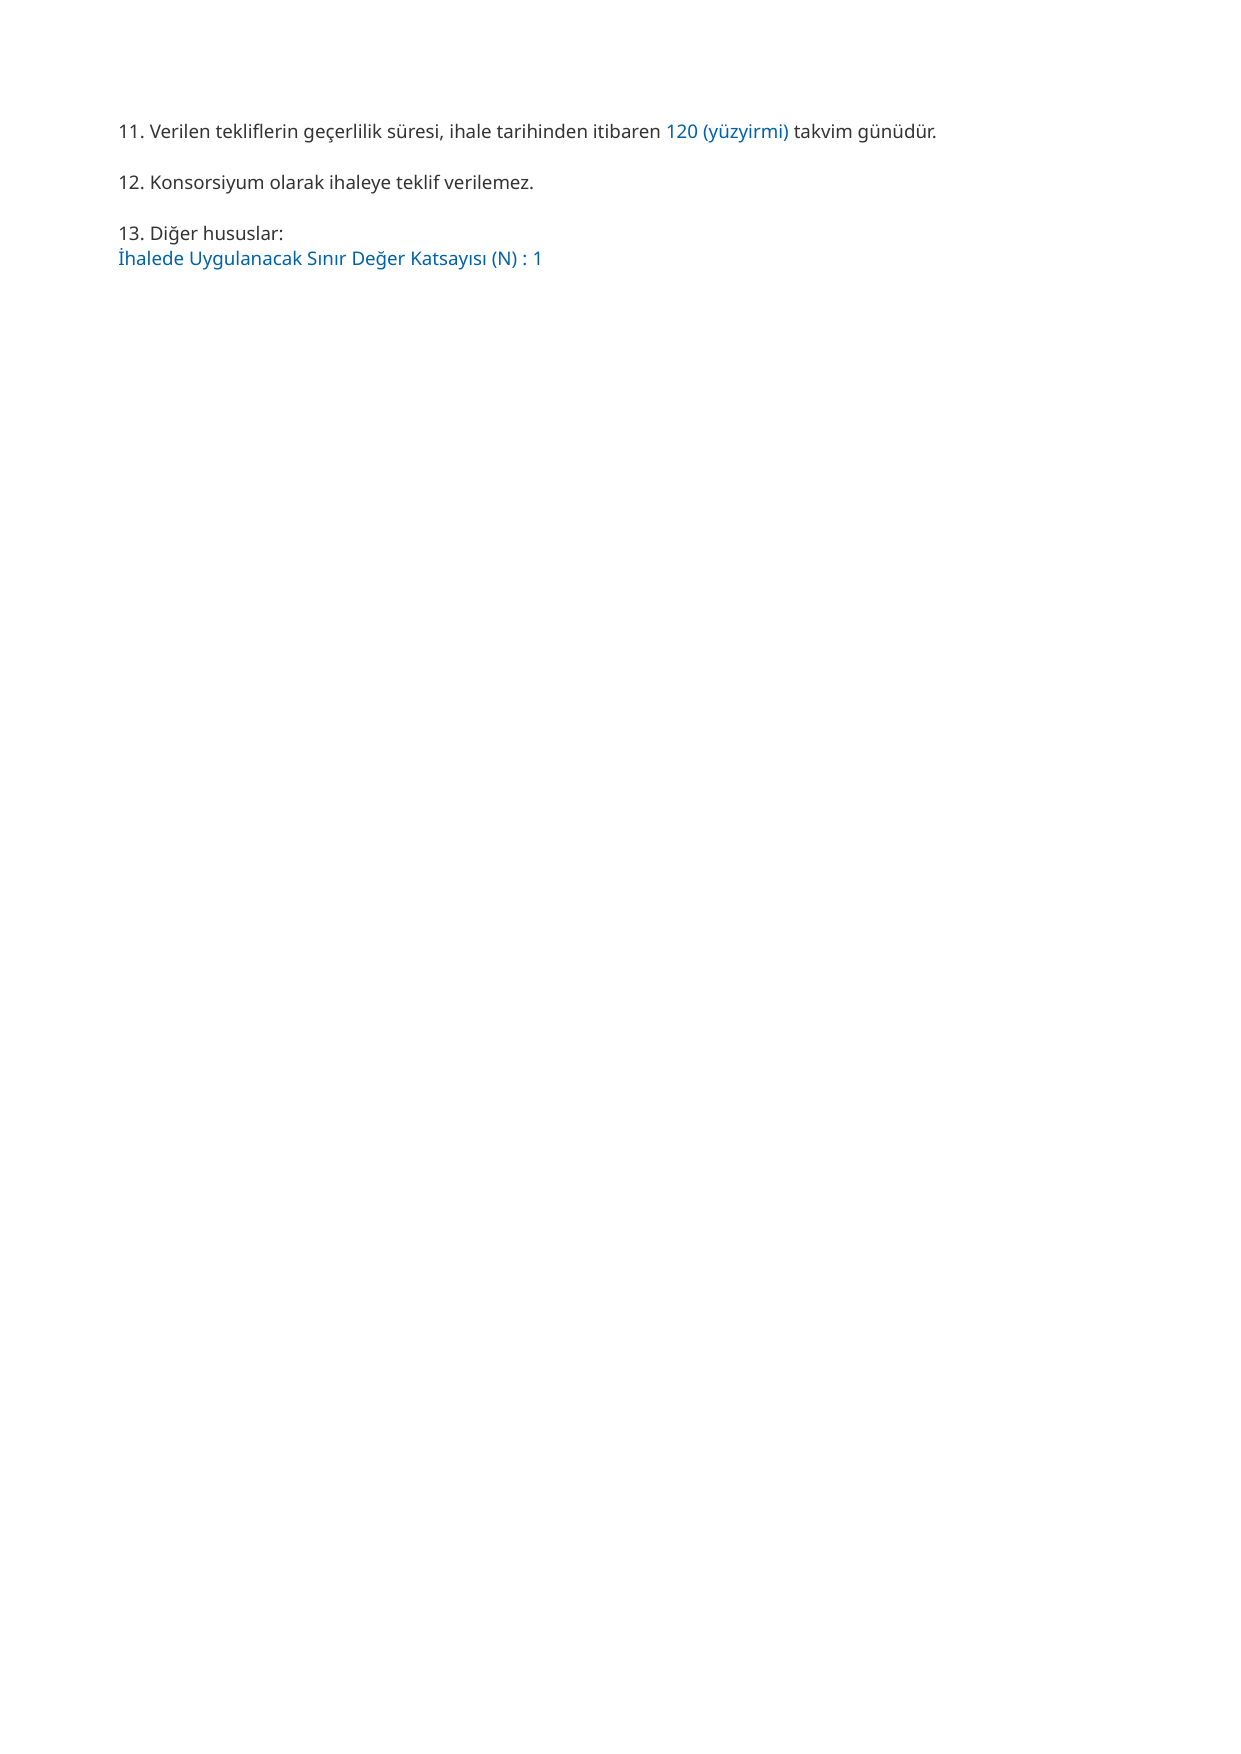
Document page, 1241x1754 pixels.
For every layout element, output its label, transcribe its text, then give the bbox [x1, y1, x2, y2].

text 11. Verilen tekliflerin geçerlilik süresi, ihale tarihinden itibaren 120 (yüzyirmi) takvim günüdür. 12. Konsorsiyum olarak ihaleye teklif verilemez. 13. Diğer hususlar: [118, 118, 1122, 246]
text İhalede Uygulanacak Sınır Değer Katsayısı (N) : 1 [118, 246, 1122, 271]
